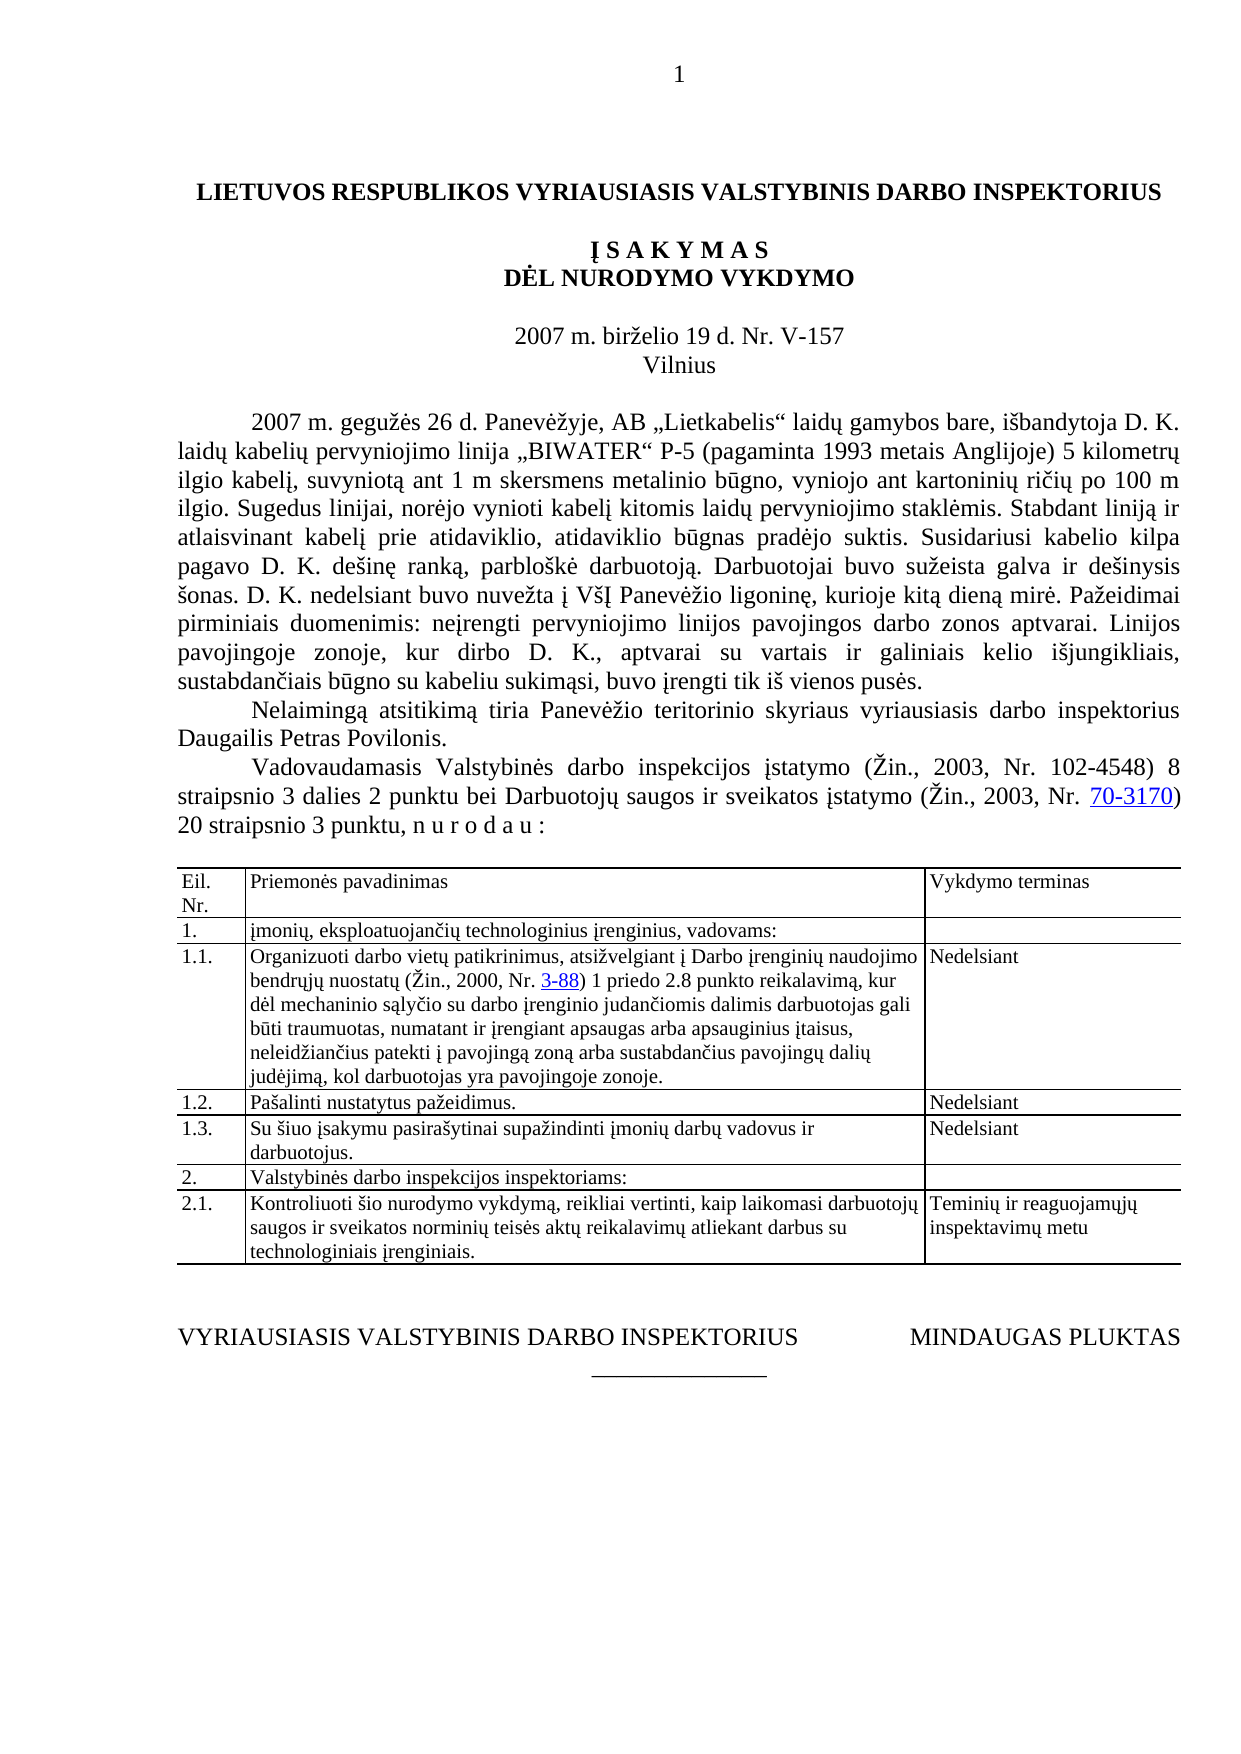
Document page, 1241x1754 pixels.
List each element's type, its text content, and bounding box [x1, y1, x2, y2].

text 2007 m. gegužės 26 d. Panevėžyje, AB „Lietkabelis“ laidų gamybos bare, išbandytoja D. K. laidų kabelių pervyniojimo linija „BIWATER“ P-5 (pagaminta 1993 metais Anglijoje) 5 kilometrų ilgio kabelį, suvyniotą ant 1 m skersmens metalinio būgno, vyniojo ant kartoninių ričių po 100 m ilgio. Sugedus linijai, norėjo vynioti kabelį kitomis laidų pervyniojimo staklėmis. Stabdant liniją ir atlaisvinant kabelį prie atidaviklio, atidaviklio būgnas pradėjo suktis. Susidariusi kabelio kilpa pagavo D. K. dešinę ranką, parbloškė darbuotoją. Darbuotojai buvo sužeista galva ir dešinysis šonas. D. K. nedelsiant buvo nuvežta į VšĮ Panevėžio ligoninę, kurioje kitą dieną mirė. Pažeidimai pirminiais duomenimis: neįrengti pervyniojimo linijos pavojingos darbo zonos aptvarai. Linijos pavojingoje zonoje, kur dirbo D. K., aptvarai su vartais ir galiniais kelio išjungikliais, sustabdančiais būgno su kabeliu sukimąsi, buvo įrengti tik iš vienos pusės. [177, 407, 1181, 695]
table_cell 2. [241, 1165, 245, 1189]
table_cell 1.2. [177, 1090, 181, 1114]
table_cell 1.1. [177, 944, 245, 1088]
text Vadovaudamasis Valstybinės darbo inspekcijos įstatymo (Žin., 2003, Nr. 102-4548) 8 straipsnio 3 dalies 2 punktu bei Darbuotojų saugos ir sveikatos įstatymo (Žin., 2003, Nr. 70-3170) 20 straipsnio 3 punktu, nurodau: [177, 752, 1181, 838]
text Nelaimingą atsitikimą tiria Panevėžio teritorinio skyriaus vyriausiasis darbo inspektorius Daugailis Petras Povilonis. [177, 695, 1181, 752]
table_cell Teminių ir reaguojamųjų inspektavimų metu [926, 1191, 1181, 1263]
text 2007 m. birželio 19 d. Nr. V-157 [177, 321, 1181, 350]
table_cell 1.3. [177, 1116, 245, 1164]
table_cell 1.2. [241, 1090, 245, 1114]
table_header Vykdymo terminas [926, 869, 1181, 917]
table_cell 1. [241, 918, 245, 942]
text DĖL NURODYMO VYKDYMO [177, 263, 1181, 292]
table_cell 2.1. [177, 1191, 245, 1263]
table_header Eil. Nr. [241, 869, 245, 917]
table_cell [1177, 1165, 1181, 1189]
text VYRIAUSIASIS VALSTYBINIS DARBO INSPEKTORIUS MINDAUGAS PLUKTAS [177, 1322, 1181, 1351]
table_header Priemonės pavadinimas [246, 869, 924, 917]
table_cell 2. [177, 1165, 181, 1189]
table_cell Nedelsiant [926, 944, 1181, 1088]
table_cell [1177, 918, 1181, 942]
table_header Eil. Nr. [177, 869, 181, 917]
text ______________ [177, 1351, 1181, 1380]
text Vilnius [177, 350, 1181, 378]
text Į S A K Y M A S [177, 235, 1181, 263]
text LIETUVOS RESPUBLIKOS VYRIAUSIASIS VALSTYBINIS DARBO INSPEKTORIUS [177, 177, 1181, 206]
table_cell 1. [177, 918, 181, 942]
table_cell Nedelsiant [926, 1116, 1181, 1164]
